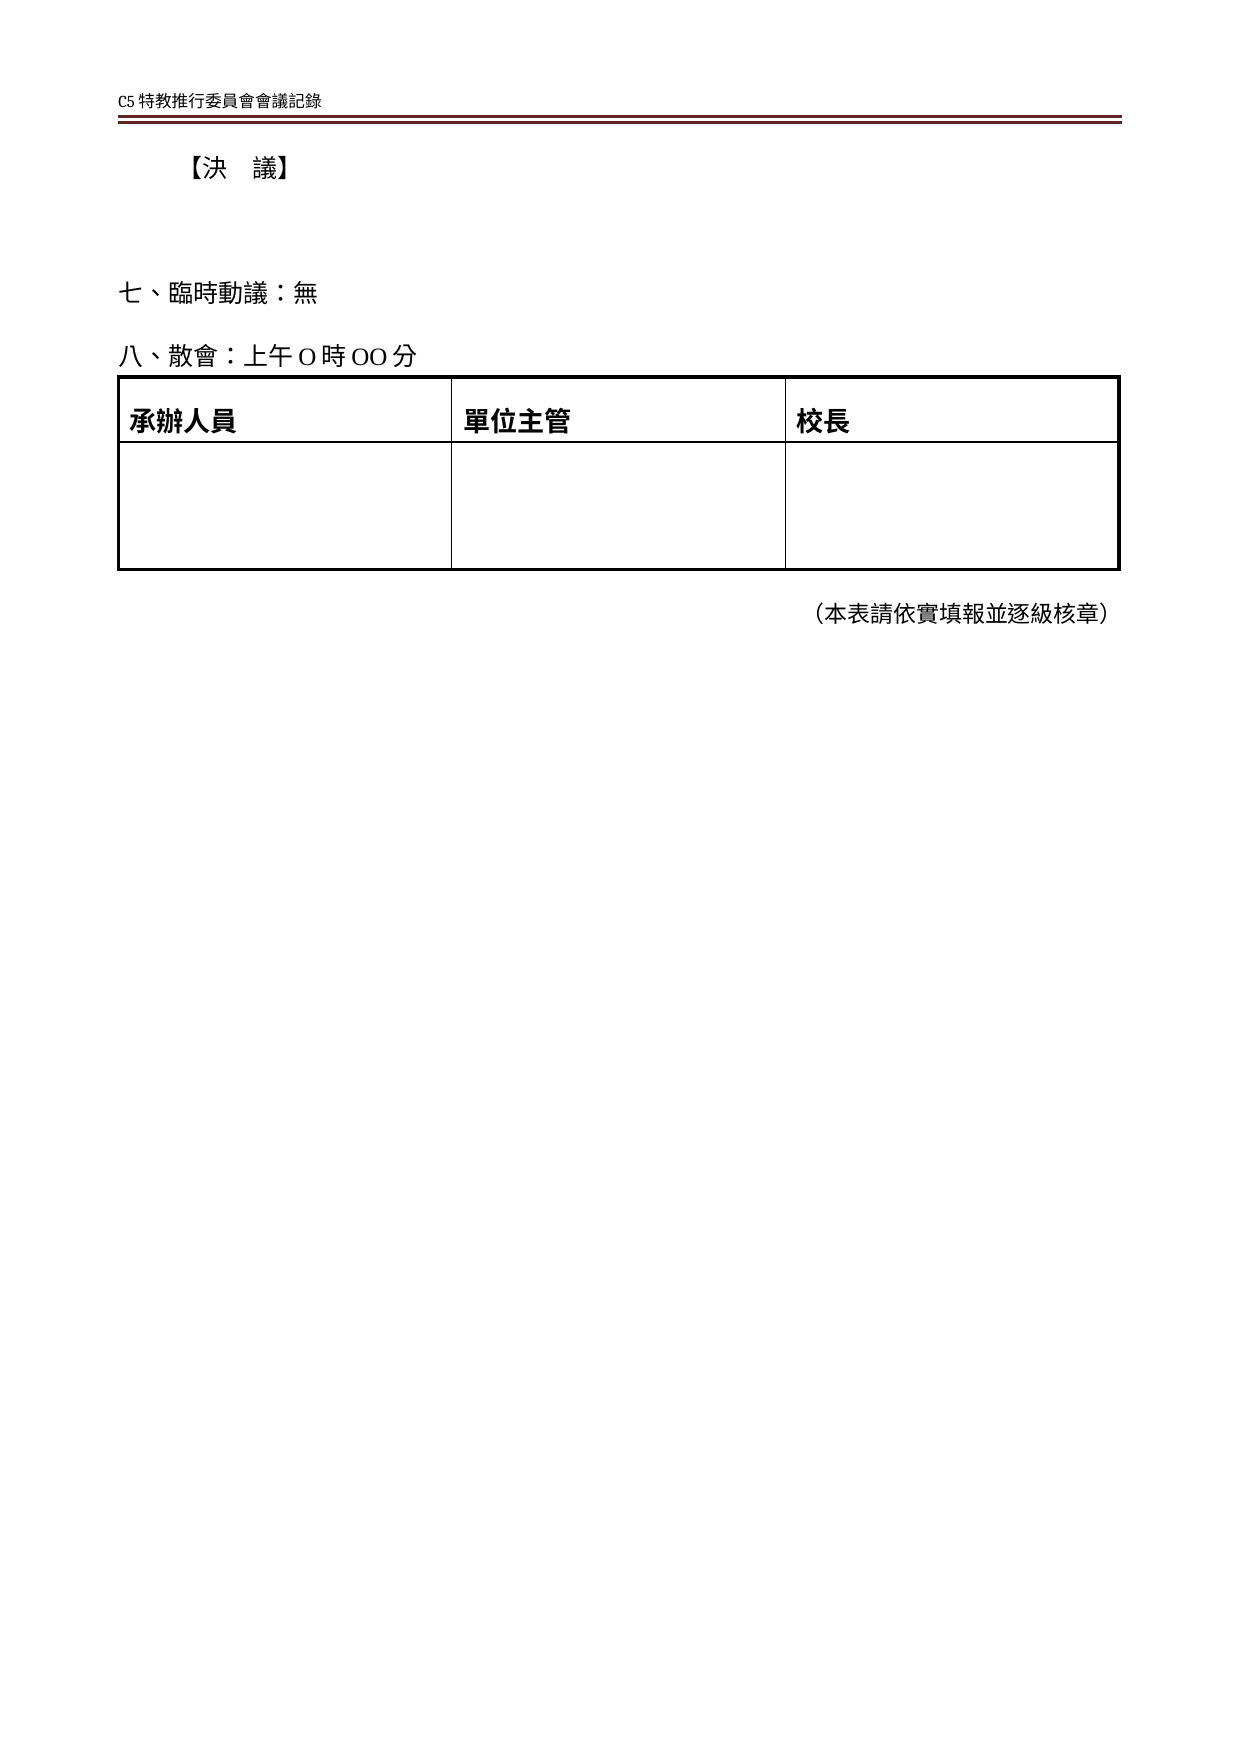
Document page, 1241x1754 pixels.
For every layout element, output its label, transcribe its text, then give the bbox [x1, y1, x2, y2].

table_cell [786, 443, 1117, 567]
table_header 承辦人員 [120, 379, 451, 441]
text （本表請依實填報並逐級核章） [118, 571, 1122, 633]
table_cell [452, 443, 785, 567]
text 【決 議】 [177, 125, 1122, 188]
table_header 校長 [786, 379, 1117, 441]
table_header 單位主管 [452, 379, 785, 441]
table_cell [120, 443, 451, 567]
text 七、臨時動議：無 [118, 250, 1122, 313]
text 八、散會：上午Ο時ΟΟ分 [118, 313, 1122, 375]
